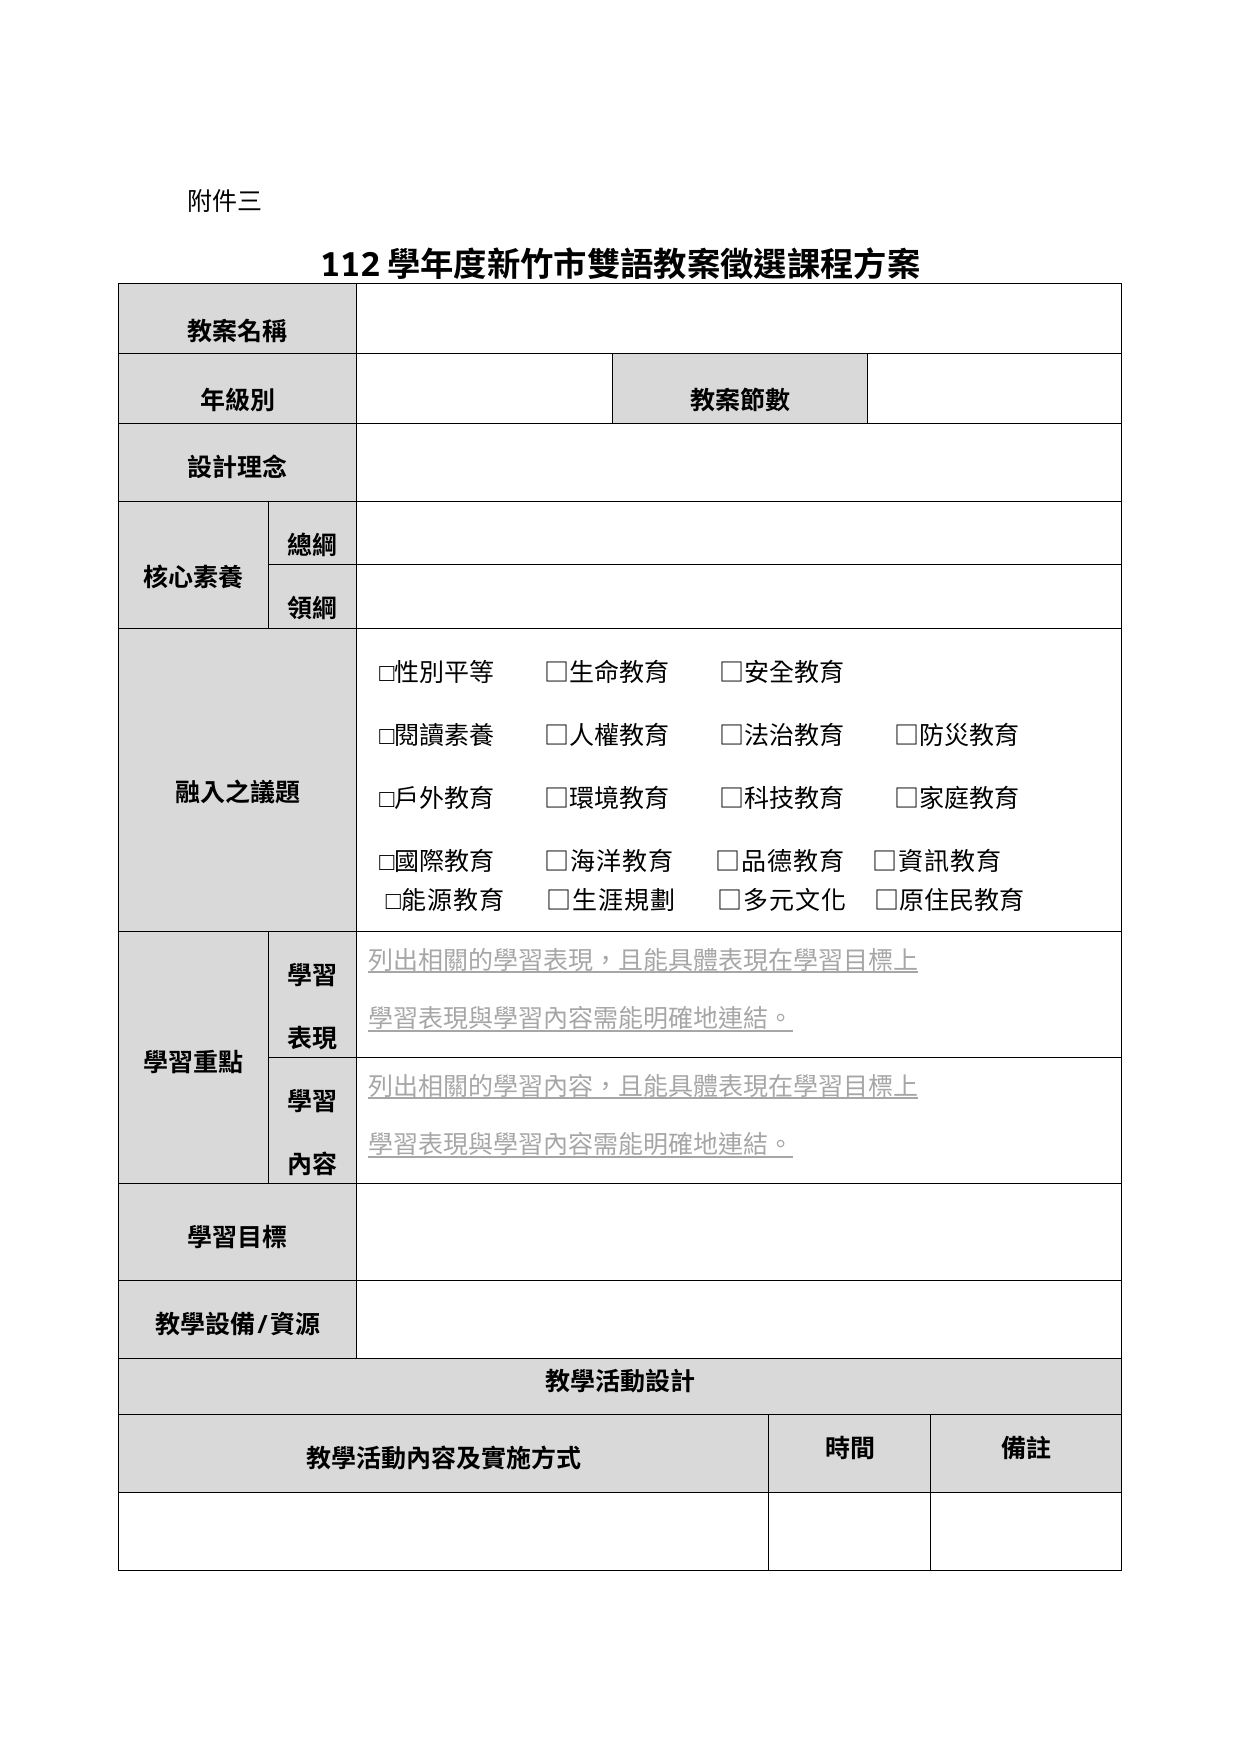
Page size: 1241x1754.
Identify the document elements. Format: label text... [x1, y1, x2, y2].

table_cell [931, 1493, 1121, 1570]
table_cell 核心素養 [119, 502, 268, 628]
text 附件三 [187, 158, 1019, 221]
table_cell 備註 [931, 1415, 1121, 1492]
table_cell 總綱 [269, 502, 356, 564]
table_cell 教學設備/資源 [119, 1281, 356, 1358]
table_header 教案名稱 [119, 284, 356, 353]
table_cell □性別平等 □生命教育 □安全教育 □閱讀素養 □人權教育 □法治教育 □防災教育 □戶外教育 □環境教育 □科技教育 □家庭教育 □國際教育 □海洋教育 □品德教育 □資訊教育 □能源教育 □生涯規劃 □多元文化 □原住民教育 [357, 629, 1121, 931]
table_cell 學習內容 [269, 1058, 356, 1183]
table_cell 請實質整合議題及語言學習目標以淺顯易懂文字說明各單元學習目標。 [357, 1184, 1121, 1280]
table_cell 時間 [769, 1415, 930, 1492]
table_cell 教學活動內容及實施方式 [119, 1415, 768, 1492]
table_header [357, 284, 1121, 353]
table_cell [119, 1493, 768, 1570]
table_cell 設計理念 [119, 424, 356, 501]
table_cell [357, 502, 1121, 564]
table_cell 教案節數 [613, 354, 867, 423]
table_cell 列出相關的學習內容，且能具體表現在學習目標上 學習表現與學習內容需能明確地連結。 [357, 1058, 1121, 1183]
table_cell 學習目標 [119, 1184, 356, 1280]
text 112學年度新竹市雙語教案徵選課程方案 [187, 221, 1053, 283]
table_cell [868, 354, 1121, 423]
table_cell [357, 1281, 1121, 1358]
table_cell 學習表現 [269, 932, 356, 1057]
table_cell 年級別 [119, 354, 356, 423]
table_cell 融入之議題 [119, 629, 356, 931]
table_cell 領綱 [269, 565, 356, 628]
table_cell 學習重點 [119, 932, 268, 1183]
table_cell [769, 1493, 930, 1570]
table_cell [357, 354, 612, 423]
table_cell 列出相關的學習表現，且能具體表現在學習目標上 學習表現與學習內容需能明確地連結。 [357, 932, 1121, 1057]
table_cell [357, 424, 1121, 501]
table_cell [357, 565, 1121, 628]
table_cell 教學活動設計 [119, 1359, 1121, 1414]
